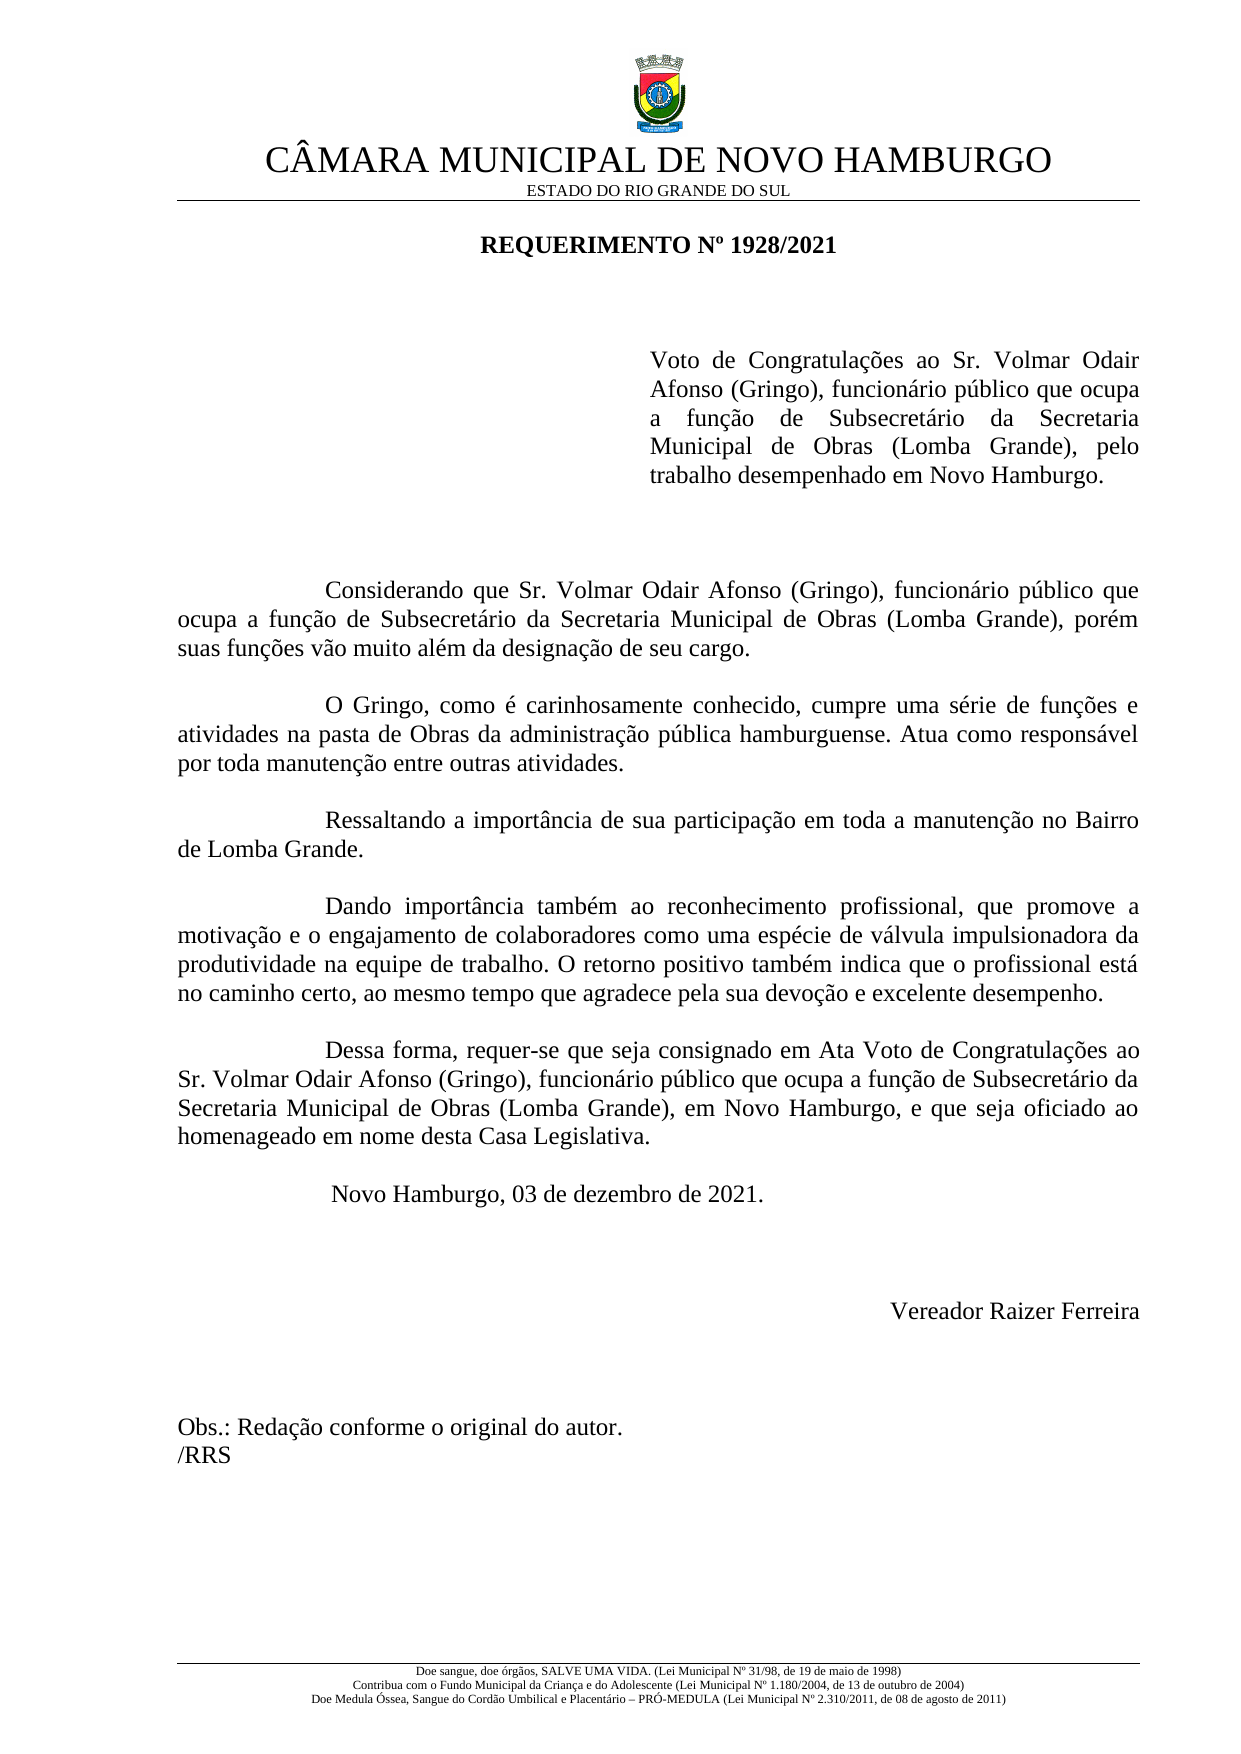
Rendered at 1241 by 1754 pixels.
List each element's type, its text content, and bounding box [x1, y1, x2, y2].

text Obs.: Redação conforme o original do autor. [177, 1412, 1140, 1441]
text Vereador Raizer Ferreira [177, 1296, 1140, 1325]
text O Gringo, como é carinhosamente conhecido, cumpre uma série de funções e atividades na pasta de Obras da administração pública hamburguense. Atua como responsável por toda manutenção entre outras atividades. [177, 690, 1140, 776]
picture [629, 48, 688, 137]
text Novo Hamburgo, 03 de dezembro de 2021. [177, 1179, 1140, 1208]
text Ressaltando a importância de sua participação em toda a manutenção no Bairro de Lomba Grande. [177, 805, 1140, 863]
text Dando importância também ao reconhecimento profissional, que promove a motivação e o engajamento de colaboradores como uma espécie de válvula impulsionadora da produtividade na equipe de trabalho. O retorno positivo também indica que o profissional está no caminho certo, ao mesmo tempo que agradece pela sua devoção e excelente desempenho. [177, 891, 1140, 1006]
text Considerando que Sr. Volmar Odair Afonso (Gringo), funcionário público que ocupa a função de Subsecretário da Secretaria Municipal de Obras (Lomba Grande), porém suas funções vão muito além da designação de seu cargo. [177, 575, 1140, 661]
text REQUERIMENTO Nº 1928/2021 [177, 230, 1140, 259]
text /RRS [177, 1441, 1140, 1469]
text Dessa forma, requer-se que seja consignado em Ata Voto de Congratulações ao Sr. Volmar Odair Afonso (Gringo), funcionário público que ocupa a função de Subsecretário da Secretaria Municipal de Obras (Lomba Grande), em Novo Hamburgo, e que seja oficiado ao homenageado em nome desta Casa Legislativa. [177, 1035, 1140, 1150]
text Voto de Congratulações ao Sr. Volmar Odair Afonso (Gringo), funcionário público que ocupa a função de Subsecretário da Secretaria Municipal de Obras (Lomba Grande), pelo trabalho desempenhado em Novo Hamburgo. [649, 345, 1140, 489]
